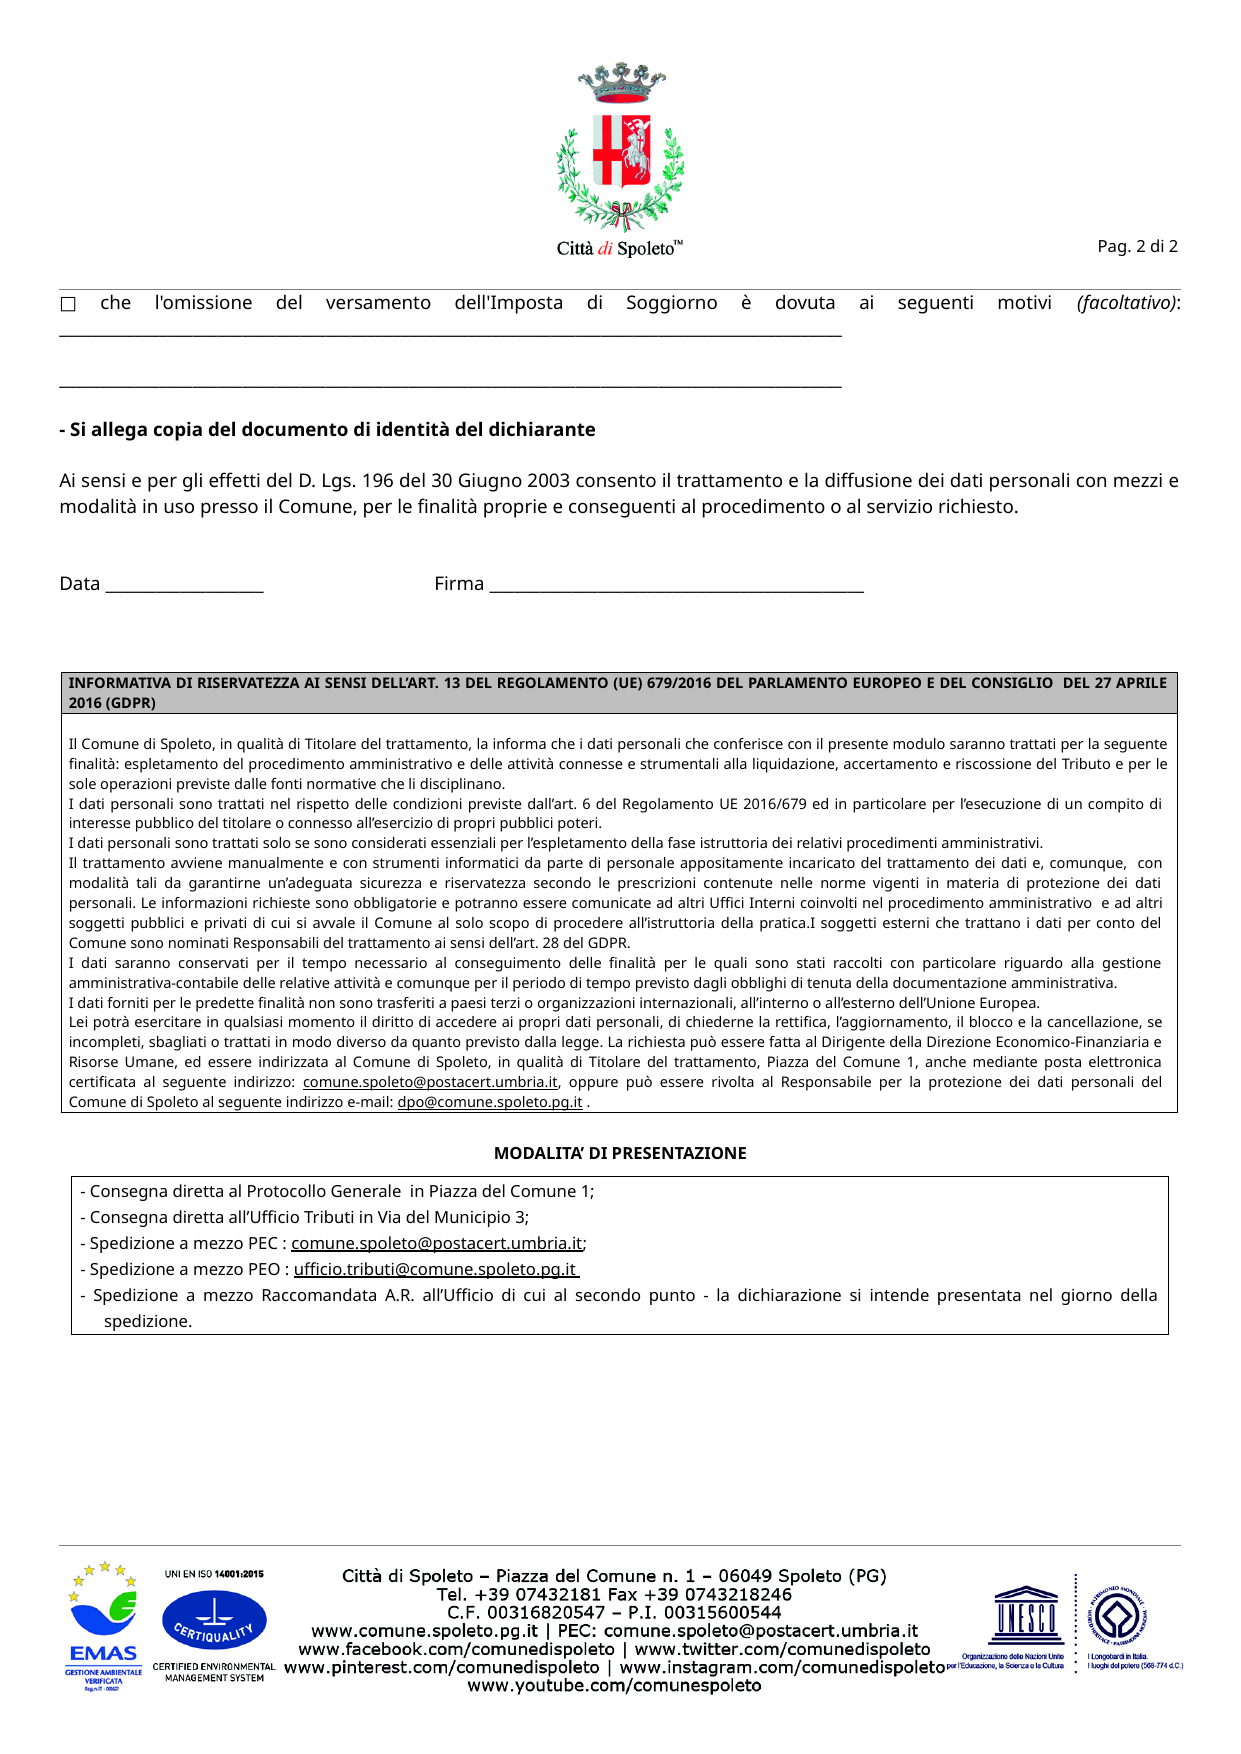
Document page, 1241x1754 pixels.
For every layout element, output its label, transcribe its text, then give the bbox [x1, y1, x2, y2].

text □ che l'omissione del versamento dell'Imposta di Soggiorno è dovuta ai seguenti motivi (facoltativo): ______________________________________________________________________________________________ [59, 290, 1181, 340]
text - Spedizione a mezzo PEC : comune.spoleto@postacert.umbria.it; [72, 1228, 1168, 1254]
text - Consegna diretta al Protocollo Generale in Piazza del Comune 1; [72, 1177, 1168, 1202]
table_cell Il Comune di Spoleto, in qualità di Titolare del trattamento, la informa che i dati personali che conferisce con il presente modulo saranno trattati per la seguente finalità: espletamento del procedimento amministrativo e delle attività connesse e strumentali alla liquidazione, accertamento e riscossione del Tributo e per le sole operazioni previste dalle fonti normative che li disciplinano. I dati personali sono trattati nel rispetto delle condizioni previste dall’art. 6 del Regolamento UE 2016/679 ed in particolare per l’esecuzione di un compito di interesse pubblico del titolare o connesso all’esercizio di propri pubblici poteri. I dati personali sono trattati solo se sono considerati essenziali per l’espletamento della fase istruttoria dei relativi procedimenti amministrativi. Il trattamento avviene manualmente e con strumenti informatici da parte di personale appositamente incaricato del trattamento dei dati e, comunque, con modalità tali da garantirne un’adeguata sicurezza e riservatezza secondo le prescrizioni contenute nelle norme vigenti in materia di protezione dei dati personali. Le informazioni richieste sono obbligatorie e potranno essere comunicate ad altri Uffici Interni coinvolti nel procedimento amministrativo e ad altri soggetti pubblici e privati di cui si avvale il Comune al solo scopo di procedere all’istruttoria della pratica.I soggetti esterni che trattano i dati per conto del Comune sono nominati Responsabili del trattamento ai sensi dell’art. 28 del GDPR. I dati saranno conservati per il tempo necessario al conseguimento delle finalità per le quali sono stati raccolti con particolare riguardo alla gestione amministrativa-contabile delle relative attività e comunque per il periodo di tempo previsto dagli obblighi di tenuta della documentazione amministrativa. I dati forniti per le predette finalità non sono trasferiti a paesi terzi o organizzazioni internazionali, all’interno o all’esterno dell’Unione Europea. Lei potrà esercitare in qualsiasi momento il diritto di accedere ai propri dati personali, di chiederne la rettifica, l’aggiornamento, il blocco e la cancellazione, se incompleti, sbagliati o trattati in modo diverso da quanto previsto dalla legge. La richiesta può essere fatta al Dirigente della Direzione Economico-Finanziaria e Risorse Umane, ed essere indirizzata al Comune di Spoleto, in qualità di Titolare del trattamento, Piazza del Comune 1, anche mediante posta elettronica certificata al seguente indirizzo: comune.spoleto@postacert.umbria.it, oppure può essere rivolta al Responsabile per la protezione dei dati personali del Comune di Spoleto al seguente indirizzo e-mail: dpo@comune.spoleto.pg.it . [62, 714, 1177, 1112]
subtitle MODALITA’ DI PRESENTAZIONE [59, 1142, 1181, 1164]
table_header INFORMATIVA DI RISERVATEZZA AI SENSI DELL’ART. 13 DEL REGOLAMENTO (UE) 679/2016 DEL PARLAMENTO EUROPEO E DEL CONSIGLIO DEL 27 APRILE 2016 (GDPR) [62, 673, 1177, 713]
text - Spedizione a mezzo Raccomandata A.R. all’Ufficio di cui al secondo punto - la dichiarazione si intende presentata nel giorno della spedizione. [72, 1280, 1168, 1334]
picture [62, 1557, 1184, 1699]
text - Si allega copia del documento di identità del dichiarante [59, 417, 1181, 442]
text Data ___________________ Firma _____________________________________________ [59, 570, 1181, 595]
text Ai sensi e per gli effetti del D. Lgs. 196 del 30 Giugno 2003 consento il trattamento e la diffusione dei dati personali con mezzi e modalità in uso presso il Comune, per le finalità proprie e conseguenti al procedimento o al servizio richiesto. [59, 468, 1181, 519]
text ______________________________________________________________________________________________ [59, 366, 1181, 391]
text - Spedizione a mezzo PEO : ufficio.tributi@comune.spoleto.pg.it [72, 1254, 1168, 1280]
picture [555, 62, 685, 258]
text - Consegna diretta all’Ufficio Tributi in Via del Municipio 3; [72, 1202, 1168, 1228]
